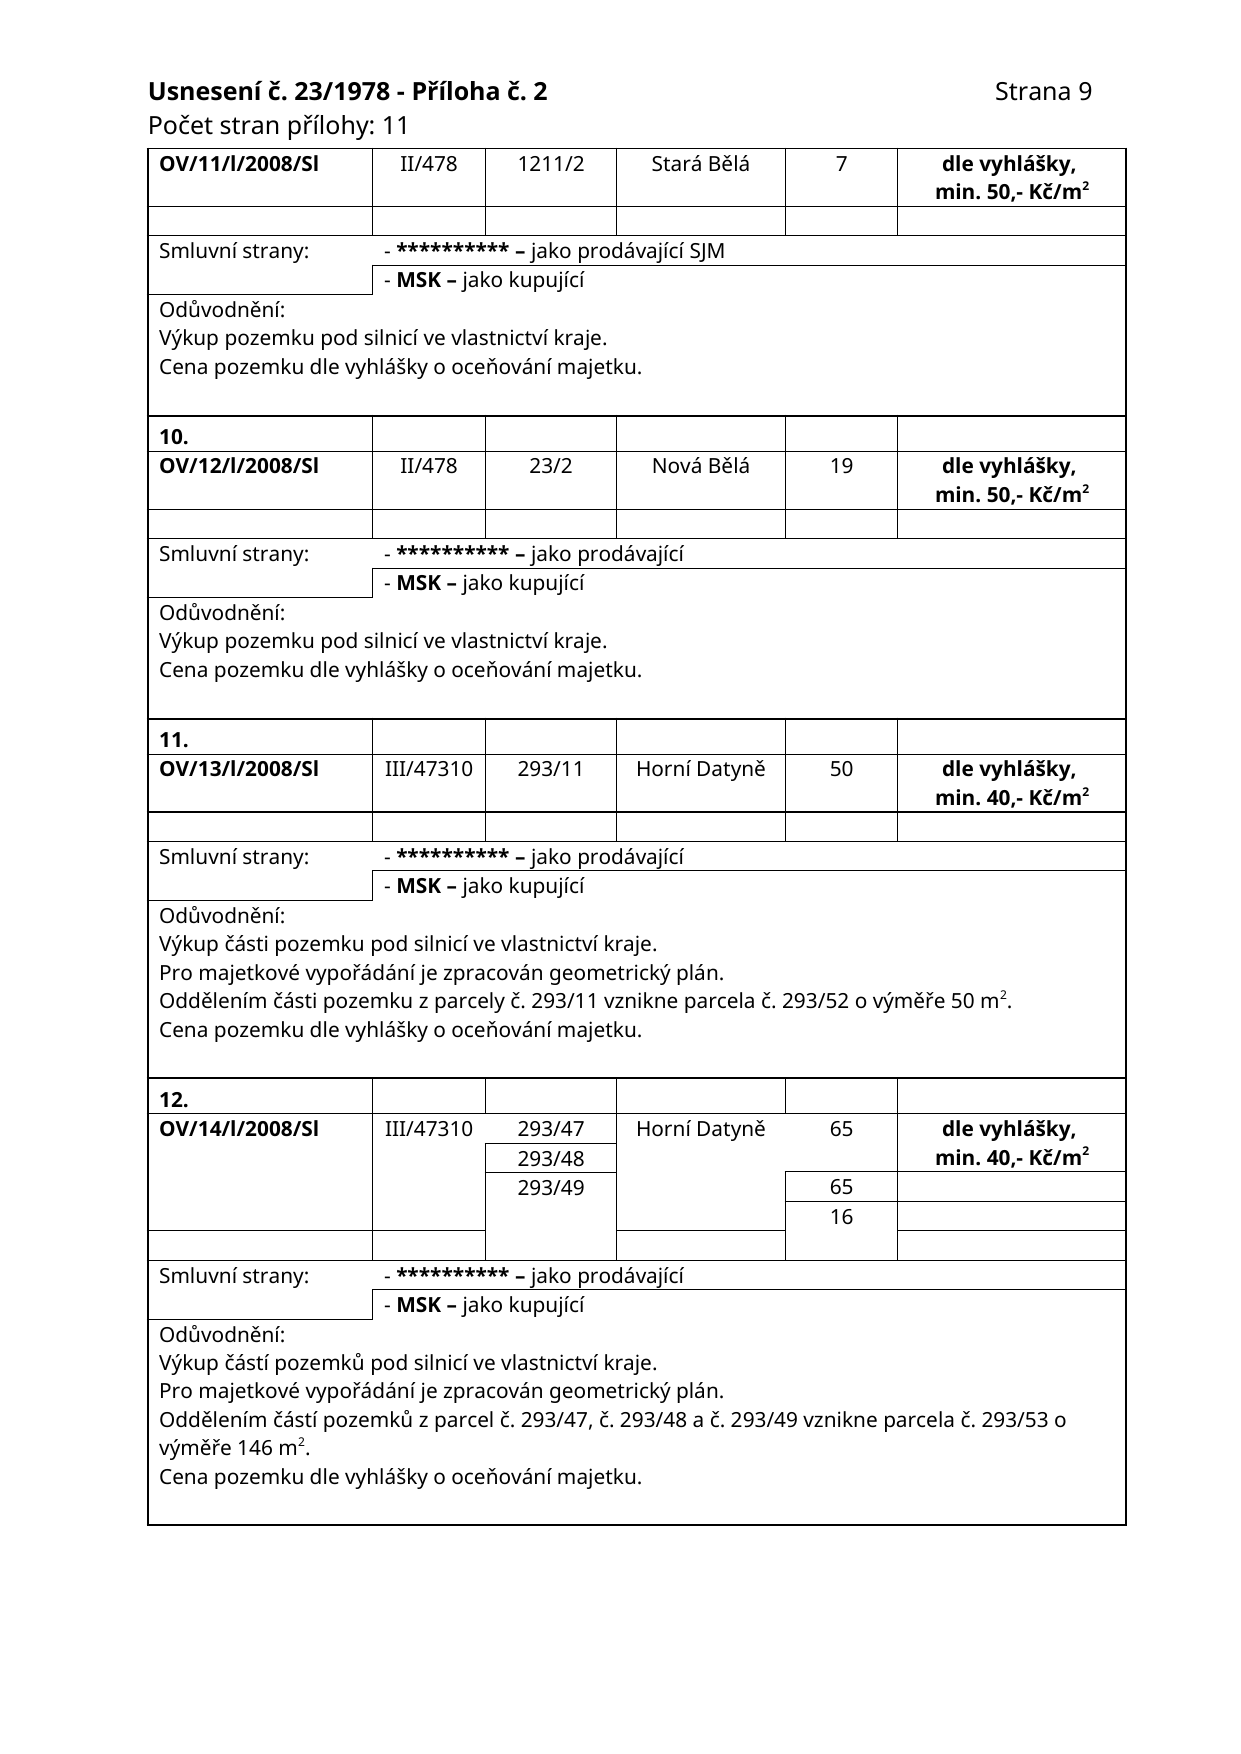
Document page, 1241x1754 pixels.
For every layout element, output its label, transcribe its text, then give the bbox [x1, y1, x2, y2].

table_cell [786, 813, 897, 841]
table_header dle vyhlášky, min. 40,- Kč/m2 [898, 1114, 1125, 1171]
table_cell [617, 207, 785, 235]
table_cell - MSK – jako kupující [373, 569, 1125, 597]
table_cell 50 [786, 755, 897, 811]
table_cell [373, 510, 485, 538]
table_cell [617, 813, 785, 841]
table_cell Odůvodnění: Výkup částí pozemků pod silnicí ve vlastnictví kraje. Pro majetkové vypořádání je zpracován geometrický plán. Oddělením částí pozemků z parcel č. 293/47, č. 293/48 a č. 293/49 vznikne parcela č. 293/53 o výměře 146 m2. Cena pozemku dle vyhlášky o oceňování majetku. [149, 1319, 1125, 1524]
table_cell [786, 720, 897, 753]
table_cell OV/11/l/2008/Sl [149, 149, 372, 206]
table_cell OV/12/l/2008/Sl [149, 452, 372, 508]
table_header - ********** – jako prodávající [373, 1261, 1125, 1289]
table_cell [898, 207, 1125, 235]
table_cell [786, 510, 897, 538]
table_cell dle vyhlášky, min. 50,- Kč/m2 [898, 452, 1125, 508]
table_cell [486, 720, 616, 753]
table_cell [373, 1231, 485, 1260]
table_cell [486, 510, 616, 538]
table_cell [786, 417, 897, 451]
table_cell [898, 1231, 1125, 1260]
table_cell 7 [786, 149, 897, 206]
table_cell 11. [149, 720, 372, 753]
table_cell 23/2 [486, 452, 616, 508]
table_cell [898, 510, 1125, 538]
table_cell 12. [149, 1079, 372, 1113]
table_cell 19 [786, 452, 897, 508]
table_cell [786, 1079, 897, 1113]
table_cell [373, 417, 485, 451]
table_cell [898, 720, 1125, 753]
table_cell [373, 207, 485, 235]
table_cell II/478 [373, 452, 485, 508]
table_cell Odůvodnění: Výkup části pozemku pod silnicí ve vlastnictví kraje. Pro majetkové vypořádání je zpracován geometrický plán. Oddělením části pozemku z parcely č. 293/11 vznikne parcela č. 293/52 o výměře 50 m2. Cena pozemku dle vyhlášky o oceňování majetku. [149, 900, 1125, 1077]
table_cell [898, 1079, 1125, 1113]
table_cell - MSK – jako kupující [373, 266, 1125, 294]
table_cell OV/14/l/2008/Sl [149, 1114, 372, 1230]
table_cell Nová Bělá [617, 452, 785, 508]
table_cell Odůvodnění: Výkup pozemku pod silnicí ve vlastnictví kraje. Cena pozemku dle vyhlášky o oceňování majetku. [149, 597, 1125, 717]
table_cell [898, 1172, 1125, 1201]
table_cell [486, 1079, 616, 1113]
table_cell Smluvní strany: [149, 236, 373, 294]
table_cell [149, 813, 372, 841]
table_header - ********** – jako prodávající SJM [373, 236, 1125, 264]
table_cell Smluvní strany: [149, 842, 373, 900]
table_cell [617, 720, 785, 753]
table_cell [898, 417, 1125, 451]
table_cell [486, 813, 616, 841]
table_cell [149, 1231, 372, 1260]
table_cell Horní Datyně [617, 1114, 785, 1230]
table_cell [486, 1230, 616, 1260]
table_cell 16 [786, 1202, 897, 1230]
table_cell [149, 207, 372, 235]
table_cell [898, 1202, 1125, 1230]
table_cell 1211/2 [486, 149, 616, 206]
table_cell Horní Datyně [617, 755, 785, 811]
table_cell [149, 510, 372, 538]
table_cell [617, 417, 785, 451]
table_cell [486, 417, 616, 451]
table_header - ********** – jako prodávající [373, 539, 1125, 567]
table_cell [617, 1079, 785, 1113]
table_header 293/47 [485, 1114, 616, 1143]
table_header - ********** – jako prodávající [373, 842, 1125, 870]
table_cell [373, 1079, 485, 1113]
table_cell 65 [786, 1172, 897, 1201]
table_cell III/47310 [373, 1114, 485, 1230]
table_cell II/478 [373, 149, 485, 206]
table_cell [898, 813, 1125, 841]
table_cell Odůvodnění: Výkup pozemku pod silnicí ve vlastnictví kraje. Cena pozemku dle vyhlášky o oceňování majetku. [149, 294, 1125, 414]
table_cell [486, 207, 616, 235]
table_cell 293/11 [486, 755, 616, 811]
table_cell [786, 1230, 897, 1260]
table_cell [373, 720, 485, 753]
table_cell III/47310 [373, 755, 485, 811]
table_cell Smluvní strany: [149, 1261, 373, 1319]
table_cell [617, 1231, 785, 1260]
table_cell [617, 510, 785, 538]
table_cell Stará Bělá [617, 149, 785, 206]
table_cell [786, 207, 897, 235]
table_cell OV/13/l/2008/Sl [149, 755, 372, 811]
table_cell 293/48 [486, 1144, 616, 1172]
table_cell 10. [149, 417, 372, 451]
table_cell - MSK – jako kupující [373, 1290, 1125, 1319]
table_cell 293/49 [486, 1173, 616, 1230]
table_cell dle vyhlášky, min. 50,- Kč/m2 [898, 149, 1125, 206]
table_cell [373, 813, 485, 841]
table_cell - MSK – jako kupující [373, 871, 1125, 900]
table_header 65 [785, 1114, 897, 1171]
table_cell dle vyhlášky, min. 40,- Kč/m2 [898, 755, 1125, 811]
table_cell Smluvní strany: [149, 539, 373, 597]
